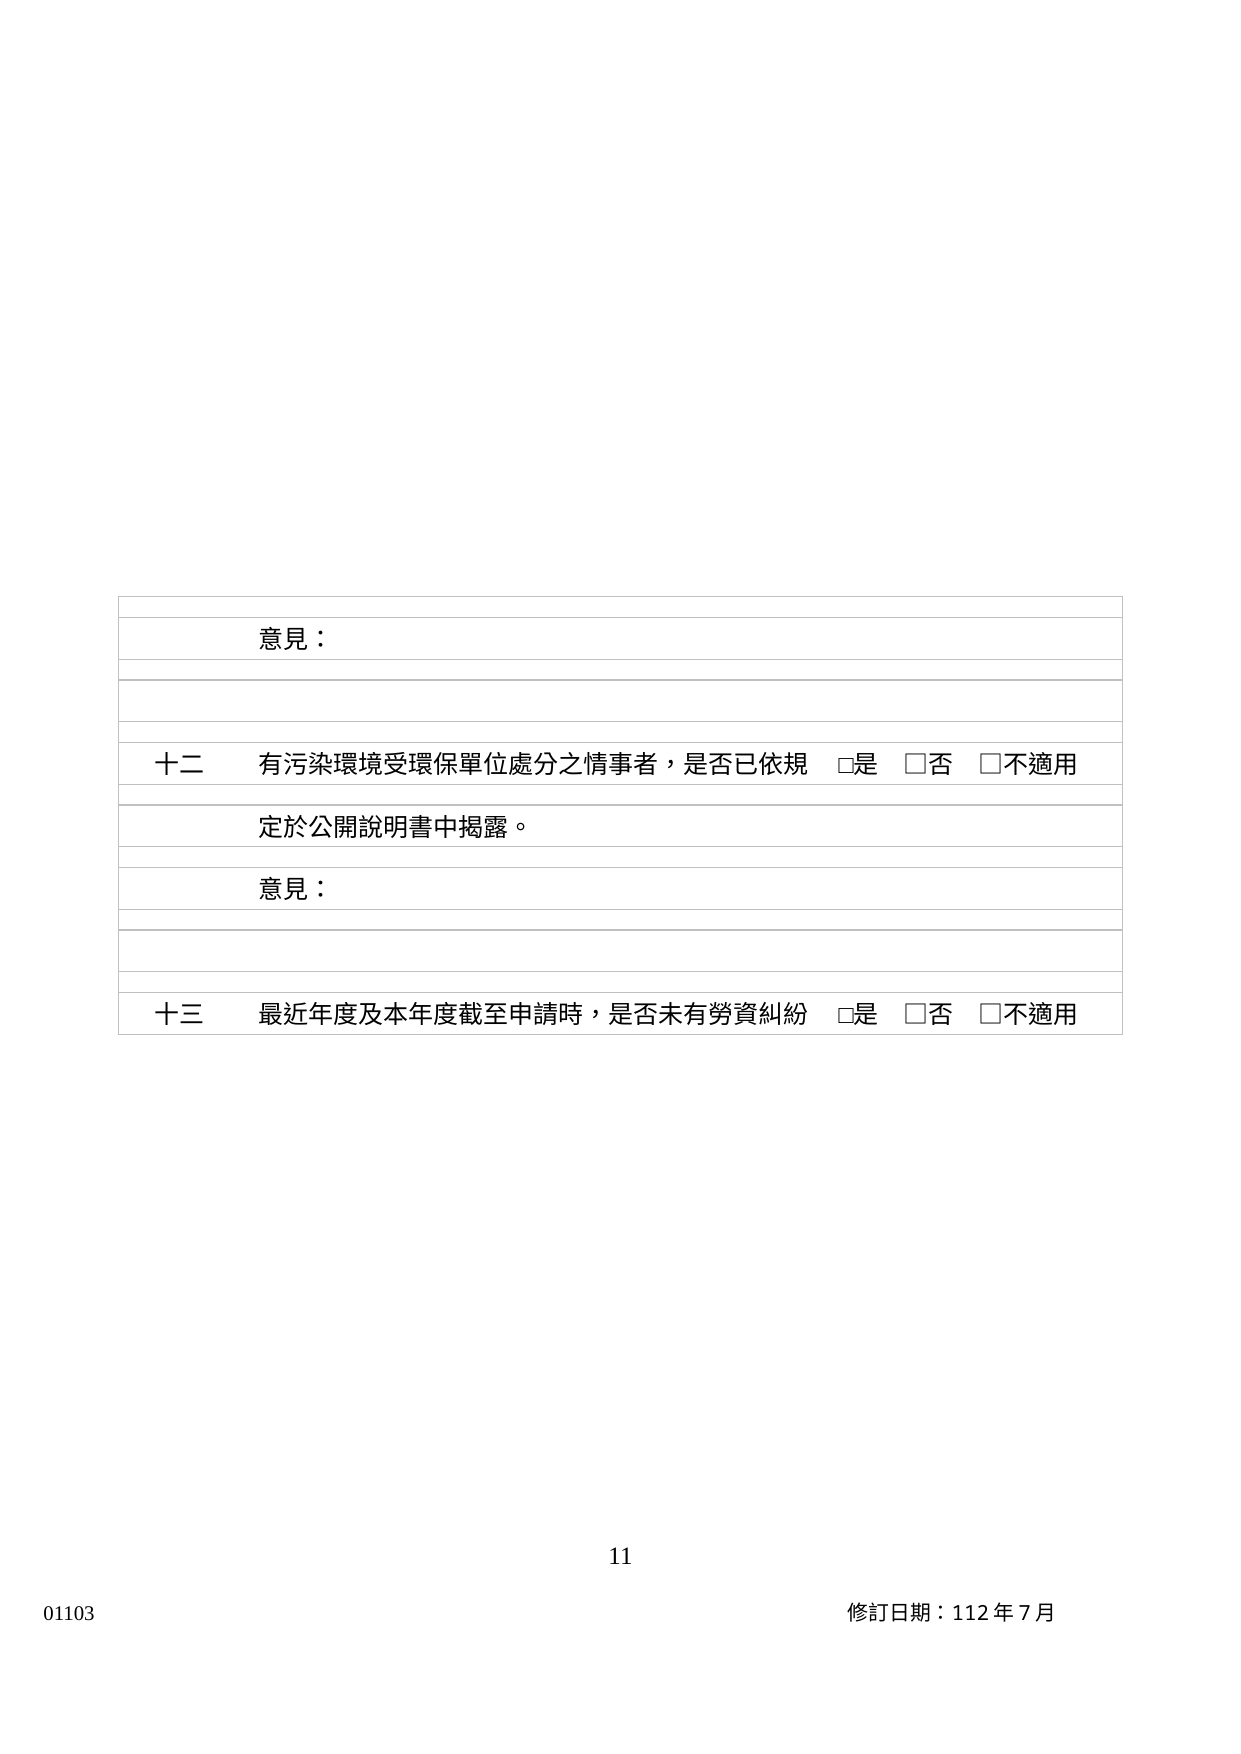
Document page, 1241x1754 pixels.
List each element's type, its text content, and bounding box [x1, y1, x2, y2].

table_cell [819, 722, 1097, 742]
table_cell [819, 972, 1097, 992]
table_cell [143, 597, 247, 617]
table_cell [247, 722, 819, 742]
table_cell [819, 660, 1097, 679]
table_cell [819, 847, 1097, 867]
table_cell [143, 972, 247, 992]
table_cell [247, 847, 819, 867]
table_cell 十二 [143, 743, 247, 784]
table_cell [819, 910, 1097, 929]
table_cell [247, 910, 819, 929]
table_cell [819, 681, 1097, 721]
table_cell [143, 618, 247, 659]
table_cell 最近年度及本年度截至申請時，是否未有勞資糾紛 [247, 993, 819, 1034]
table_cell [143, 847, 247, 867]
table_cell [819, 806, 1097, 846]
table_cell [143, 931, 247, 971]
table_cell 定於公開說明書中揭露。 [247, 806, 819, 846]
table_cell 有污染環境受環保單位處分之情事者，是否已依規 [247, 743, 819, 784]
table_cell [819, 931, 1097, 971]
table_cell [819, 618, 1097, 659]
table_cell 意見： [247, 618, 819, 659]
table_cell [143, 868, 247, 909]
table_cell [247, 785, 819, 804]
table_cell [247, 681, 819, 721]
table_cell [143, 785, 247, 804]
table_cell [247, 660, 819, 679]
table_cell [143, 681, 247, 721]
table_cell [143, 910, 247, 929]
table_cell 十三 [143, 993, 247, 1034]
table_cell [819, 785, 1097, 804]
table_cell [247, 931, 819, 971]
table_cell □是 □否 □不適用 [819, 743, 1097, 784]
table_cell [143, 806, 247, 846]
table_cell [247, 597, 819, 617]
table_cell [143, 722, 247, 742]
table_cell [247, 972, 819, 992]
table_cell [819, 868, 1097, 909]
table_cell [143, 660, 247, 679]
table_cell □是 □否 □不適用 [819, 993, 1097, 1034]
table_cell [819, 597, 1097, 617]
table_cell 意見： [247, 868, 819, 909]
